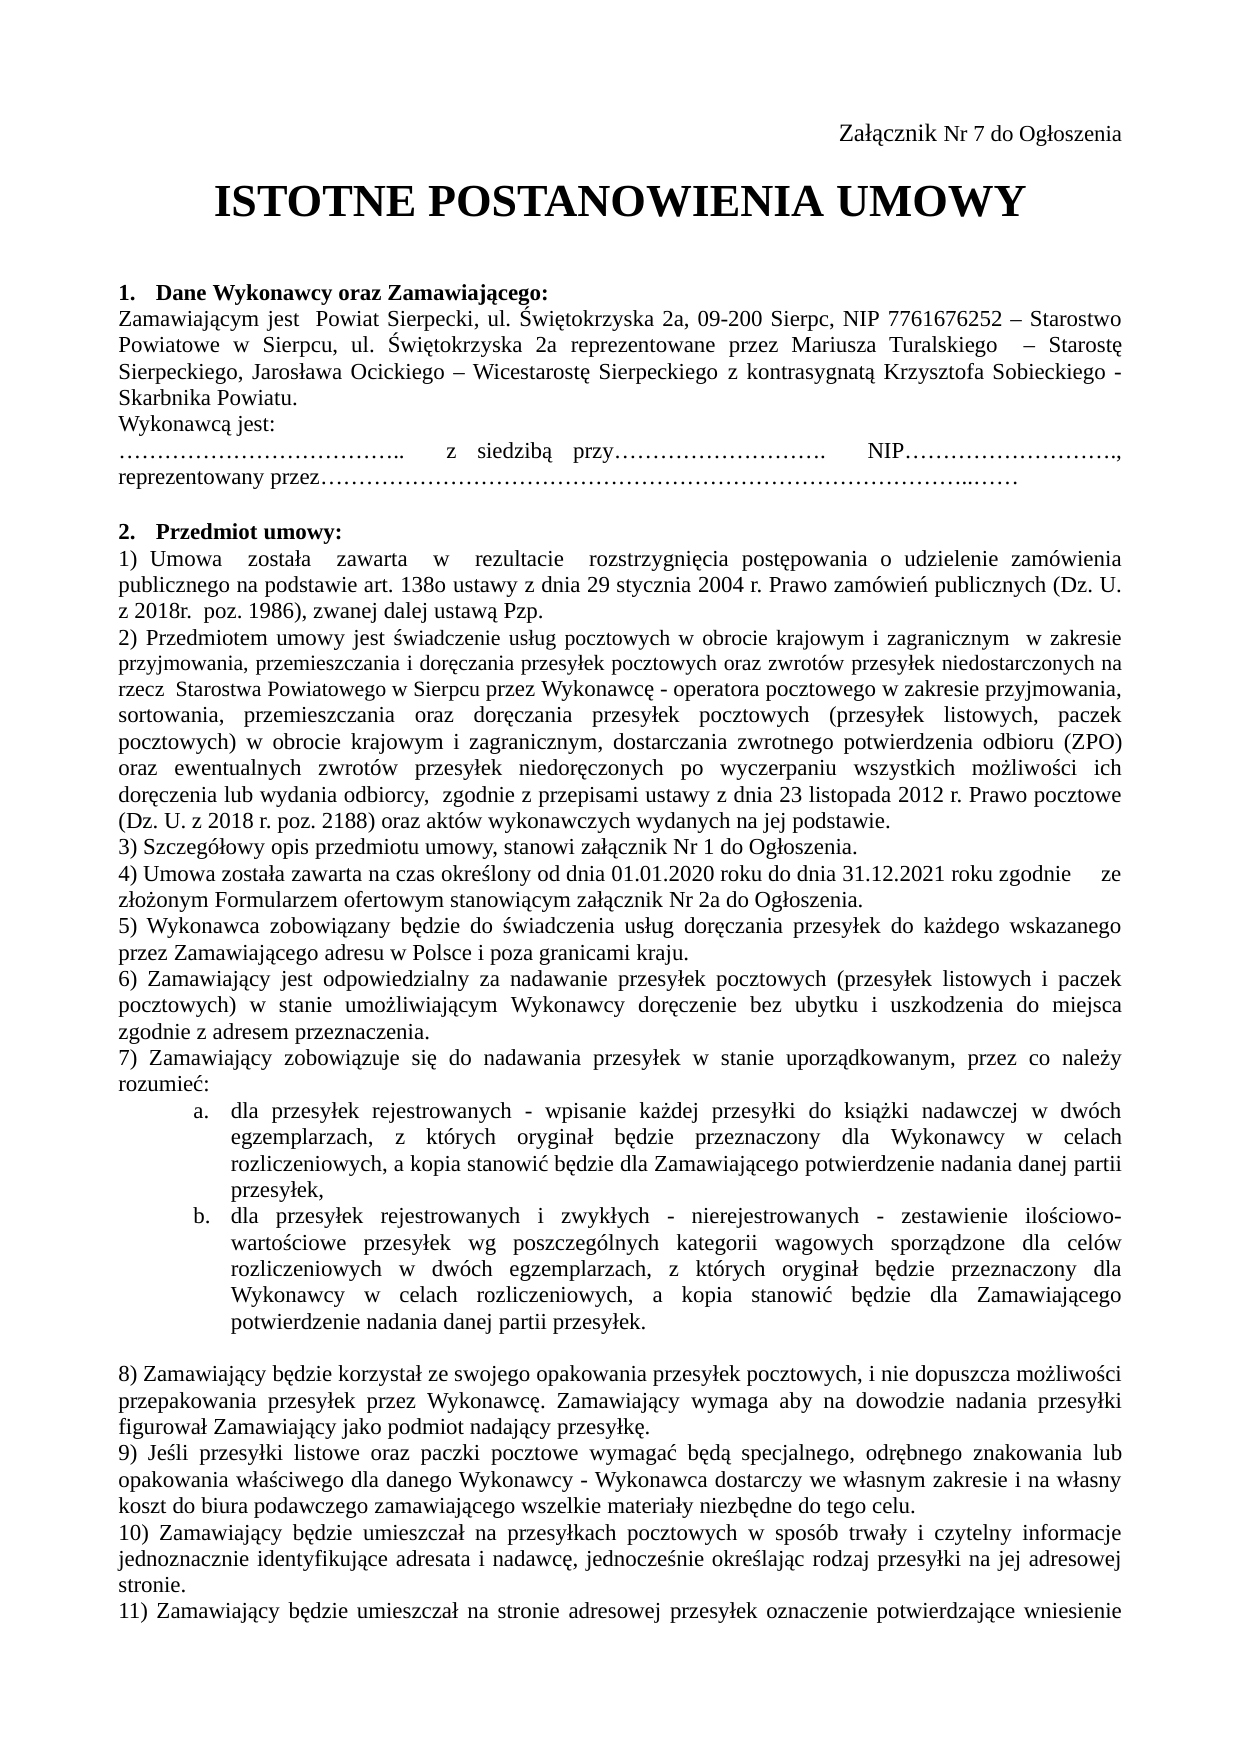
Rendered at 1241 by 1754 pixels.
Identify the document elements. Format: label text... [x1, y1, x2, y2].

text ……………………………….. z siedzibą przy………………………. NIP………………………., reprezentowany przez…………………………………………………………………………..…… [118, 437, 1122, 489]
text Załącznik Nr 7 do Ogłoszenia [118, 118, 1122, 147]
list dla przesyłek rejestrowanych - wpisanie każdej przesyłki do książki nadawczej w dwóch egzemplarzach, z których oryginał będzie przeznaczony dla Wykonawcy w celach rozliczeniowych, a kopia stanowić będzie dla Zamawiającego potwierdzenie nadania danej partii przesyłek, [193, 1097, 1122, 1202]
text 1) Umowa została zawarta w rezultacie rozstrzygnięcia postępowania o udzielenie zamówienia publicznego na podstawie art. 138o ustawy z dnia 29 stycznia 2004 r. Prawo zamówień publicznych (Dz. U. z 2018r. poz. 1986), zwanej dalej ustawą Pzp. [118, 544, 1122, 624]
text ISTOTNE POSTANOWIENIA UMOWY [118, 173, 1122, 226]
list Dane Wykonawcy oraz Zamawiającego: [118, 279, 1122, 305]
text 2) Przedmiotem umowy jest świadczenie usług pocztowych w obrocie krajowym i zagranicznym w zakresie przyjmowania, przemieszczania i doręczania przesyłek pocztowych oraz zwrotów przesyłek niedostarczonych na rzecz Starostwa Powiatowego w Sierpcu przez Wykonawcę - operatora pocztowego w zakresie przyjmowania, sortowania, przemieszczania oraz doręczania przesyłek pocztowych (przesyłek listowych, paczek pocztowych) w obrocie krajowym i zagranicznym, dostarczania zwrotnego potwierdzenia odbioru (ZPO) oraz ewentualnych zwrotów przesyłek niedoręczonych po wyczerpaniu wszystkich możliwości ich doręczenia lub wydania odbiorcy, zgodnie z przepisami ustawy z dnia 23 listopada 2012 r. Prawo pocztowe (Dz. U. z 2018 r. poz. 2188) oraz aktów wykonawczych wydanych na jej podstawie. [118, 624, 1122, 833]
text Wykonawcą jest: [118, 410, 1122, 437]
text 7) Zamawiający zobowiązuje się do nadawania przesyłek w stanie uporządkowanym, przez co należy rozumieć: [118, 1044, 1122, 1097]
text 11) Zamawiający będzie umieszczał na stronie adresowej przesyłek oznaczenie potwierdzające wniesienie [118, 1598, 1122, 1624]
text Zamawiającym jest Powiat Sierpecki, ul. Świętokrzyska 2a, 09-200 Sierpc, NIP 7761676252 – Starostwo Powiatowe w Sierpcu, ul. Świętokrzyska 2a reprezentowane przez Mariusza Turalskiego – Starostę Sierpeckiego, Jarosława Ocickiego – Wicestarostę Sierpeckiego z kontrasygnatą Krzysztofa Sobieckiego - Skarbnika Powiatu. [118, 305, 1122, 410]
text 3) Szczegółowy opis przedmiotu umowy, stanowi załącznik Nr 1 do Ogłoszenia. [118, 833, 1122, 860]
list Przedmiot umowy: [118, 518, 1122, 544]
text 9) Jeśli przesyłki listowe oraz paczki pocztowe wymagać będą specjalnego, odrębnego znakowania lub opakowania właściwego dla danego Wykonawcy - Wykonawca dostarczy we własnym zakresie i na własny koszt do biura podawczego zamawiającego wszelkie materiały niezbędne do tego celu. [118, 1439, 1122, 1518]
list dla przesyłek rejestrowanych i zwykłych - nierejestrowanych - zestawienie ilościowo-wartościowe przesyłek wg poszczególnych kategorii wagowych sporządzone dla celów rozliczeniowych w dwóch egzemplarzach, z których oryginał będzie przeznaczony dla Wykonawcy w celach rozliczeniowych, a kopia stanowić będzie dla Zamawiającego potwierdzenie nadania danej partii przesyłek. [193, 1202, 1122, 1334]
text 8) Zamawiający będzie korzystał ze swojego opakowania przesyłek pocztowych, i nie dopuszcza możliwości przepakowania przesyłek przez Wykonawcę. Zamawiający wymaga aby na dowodzie nadania przesyłki figurował Zamawiający jako podmiot nadający przesyłkę. [118, 1360, 1122, 1439]
text 4) Umowa została zawarta na czas określony od dnia 01.01.2020 roku do dnia 31.12.2021 roku zgodnie ze złożonym Formularzem ofertowym stanowiącym załącznik Nr 2a do Ogłoszenia. [118, 860, 1122, 912]
text 5) Wykonawca zobowiązany będzie do świadczenia usług doręczania przesyłek do każdego wskazanego przez Zamawiającego adresu w Polsce i poza granicami kraju. [118, 912, 1122, 965]
text 6) Zamawiający jest odpowiedzialny za nadawanie przesyłek pocztowych (przesyłek listowych i paczek pocztowych) w stanie umożliwiającym Wykonawcy doręczenie bez ubytku i uszkodzenia do miejsca zgodnie z adresem przeznaczenia. [118, 965, 1122, 1044]
text 10) Zamawiający będzie umieszczał na przesyłkach pocztowych w sposób trwały i czytelny informacje jednoznacznie identyfikujące adresata i nadawcę, jednocześnie określając rodzaj przesyłki na jej adresowej stronie. [118, 1518, 1122, 1598]
